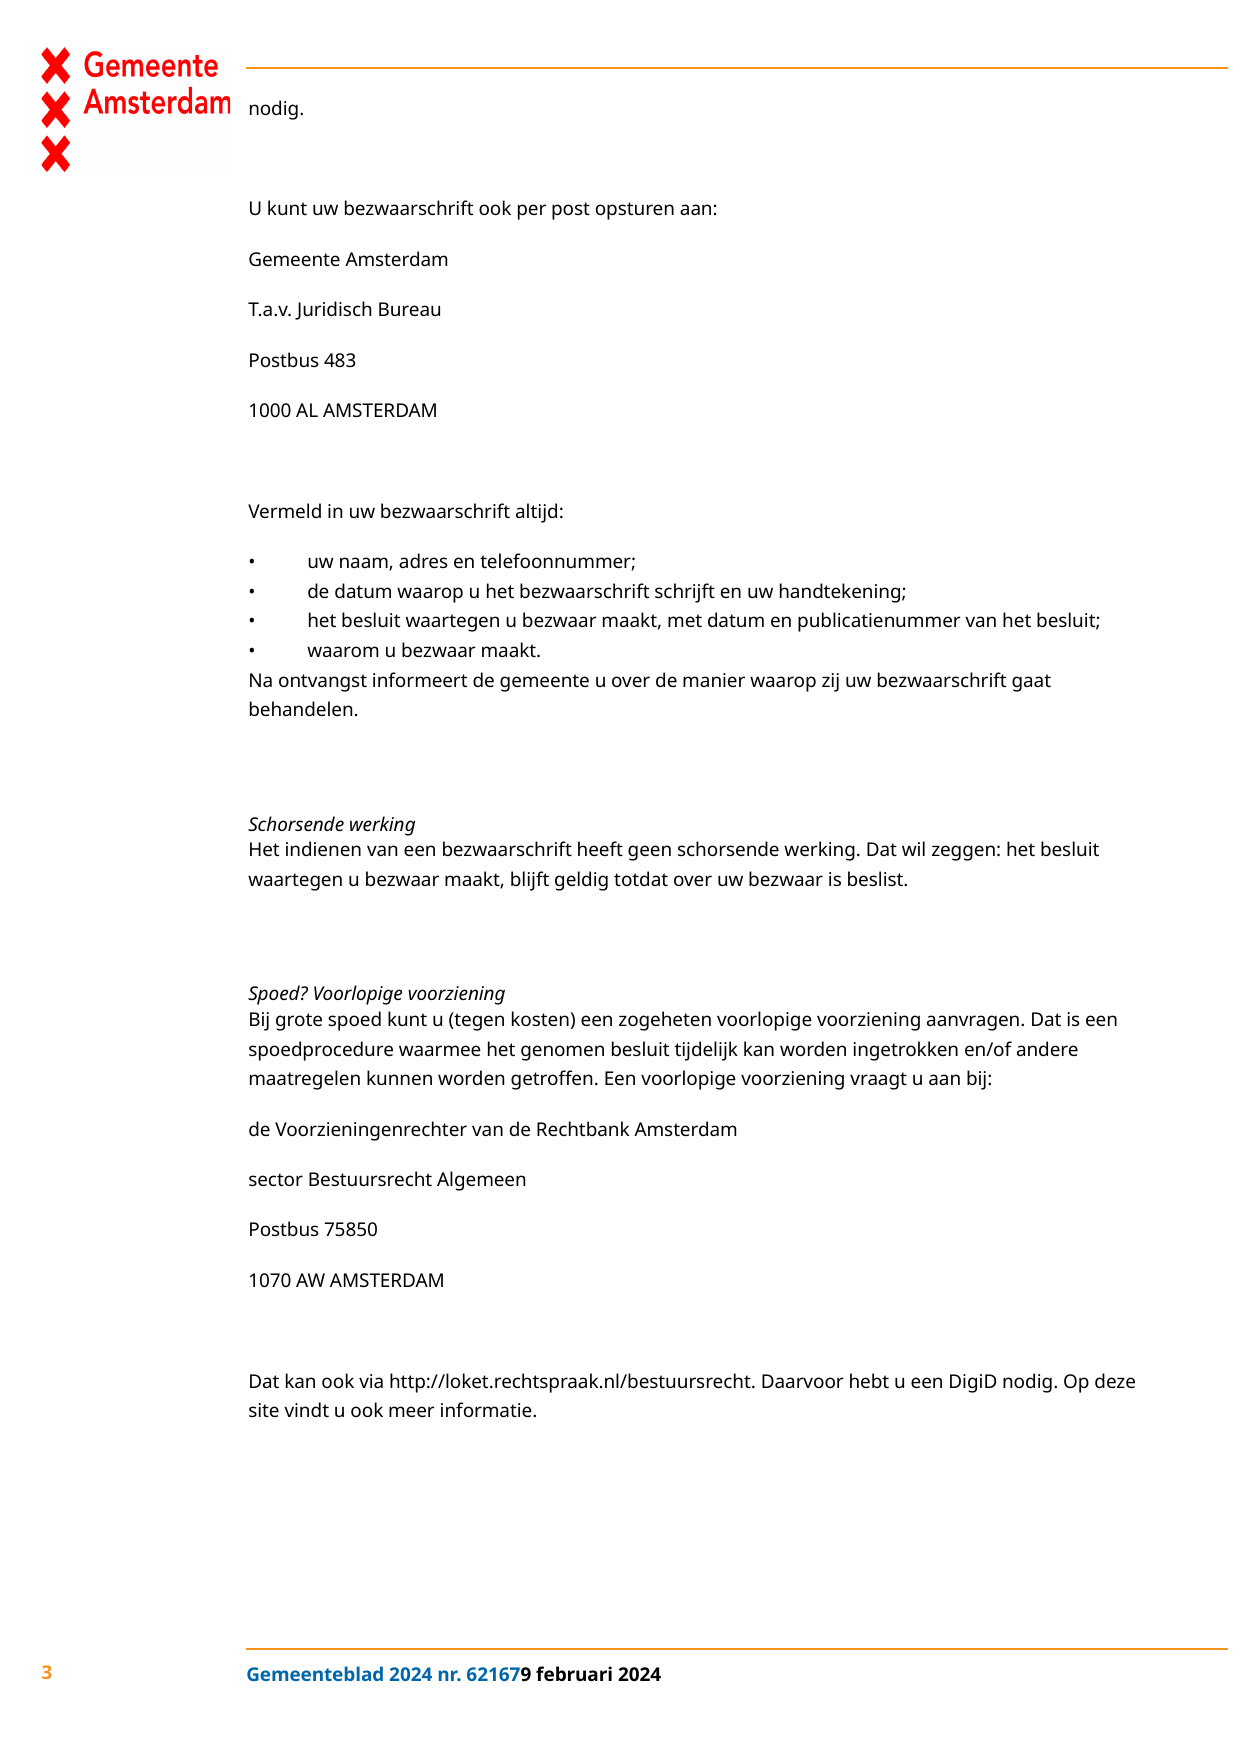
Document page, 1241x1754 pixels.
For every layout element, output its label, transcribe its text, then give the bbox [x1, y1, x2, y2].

text Postbus 483 [248, 347, 1152, 373]
text de Voorzieningenrechter van de Rechtbank Amsterdam [248, 1116, 1152, 1142]
text 1000 AL AMSTERDAM [248, 397, 1152, 423]
text Schorsende werking [248, 811, 1152, 837]
text Gemeente Amsterdam [248, 246, 1152, 272]
text T.a.v. Juridisch Bureau [248, 296, 1152, 322]
text nodig. [248, 95, 1152, 121]
text U kunt uw bezwaarschrift ook per post opsturen aan: [248, 196, 1152, 221]
list de datum waarop u het bezwaarschrift schrijft en uw handtekening; [248, 578, 1152, 604]
text sector Bestuursrecht Algemeen [248, 1166, 1152, 1192]
text Bij grote spoed kunt u (tegen kosten) een zogeheten voorlopige voorziening aanvragen. Dat is een spoedprocedure waarmee het genomen besluit tijdelijk kan worden ingetrokken en/of andere maatregelen kunnen worden getroffen. Een voorlopige voorziening vraagt u aan bij: [248, 1006, 1152, 1091]
text Vermeld in uw bezwaarschrift altijd: [248, 498, 1152, 524]
text Het indienen van een bezwaarschrift heeft geen schorsende werking. Dat wil zeggen: het besluit waartegen u bezwaar maakt, blijft geldig totdat over uw bezwaar is beslist. [248, 837, 1152, 892]
text Spoed? Voorlopige voorziening [248, 981, 1152, 1006]
text Postbus 75850 [248, 1217, 1152, 1242]
text Na ontvangst informeert de gemeente u over de manier waarop zij uw bezwaarschrift gaat behandelen. [248, 667, 1152, 722]
list uw naam, adres en telefoonnummer; [248, 548, 1152, 574]
list waarom u bezwaar maakt. [248, 637, 1152, 663]
picture [41, 47, 231, 172]
text Dat kan ook via http://loket.rechtspraak.nl/bestuursrecht. Daarvoor hebt u een DigiD nodig. Op deze site vindt u ook meer informatie. [248, 1368, 1152, 1423]
list het besluit waartegen u bezwaar maakt, met datum en publicatienummer van het besluit; [248, 608, 1152, 633]
text 1070 AW AMSTERDAM [248, 1267, 1152, 1293]
